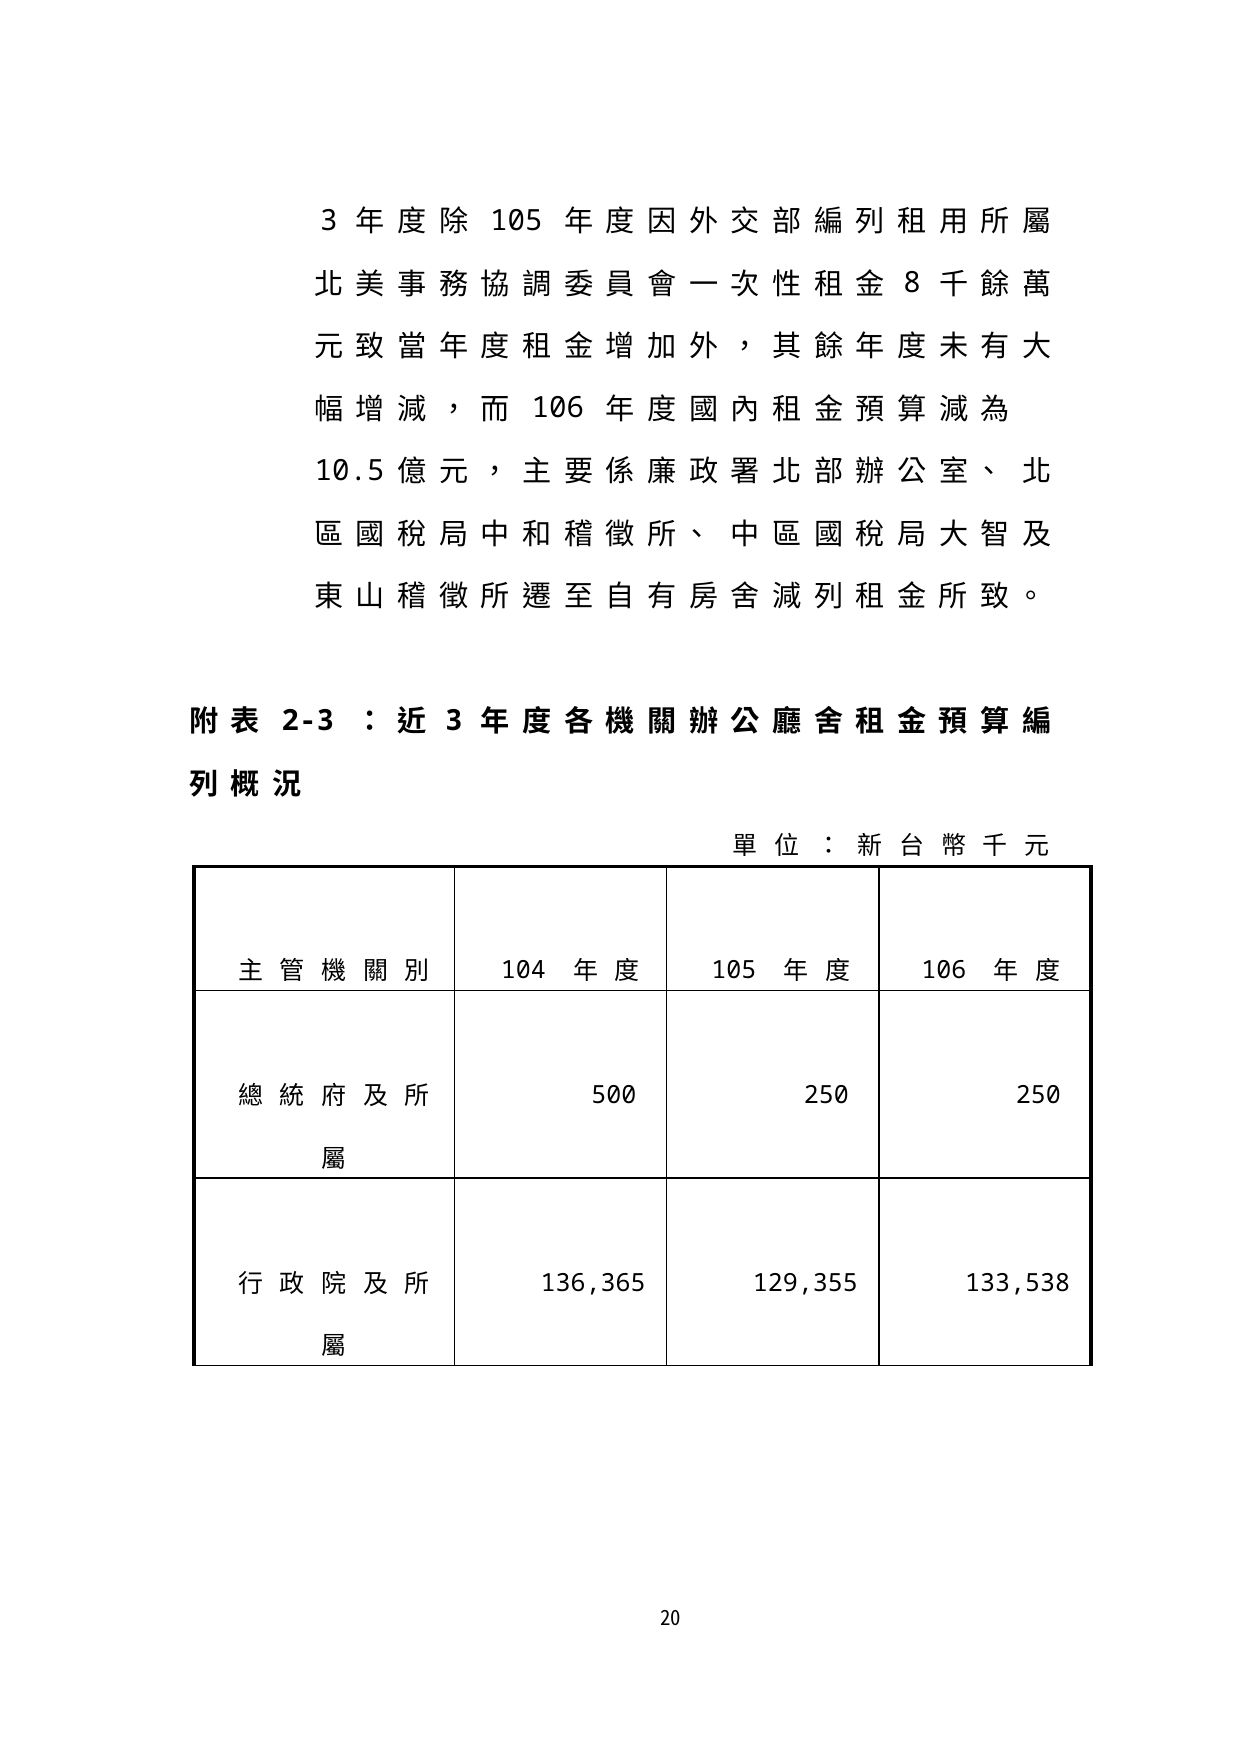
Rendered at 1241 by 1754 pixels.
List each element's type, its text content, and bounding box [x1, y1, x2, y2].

table_header 104年度 [455, 868, 666, 990]
table_cell 行政院及所屬 [196, 1179, 454, 1365]
table_header 106年度 [880, 868, 1089, 990]
table_cell 總統府及所屬 [196, 991, 454, 1177]
table_cell 133,538 [880, 1179, 1089, 1365]
table_cell 136,365 [455, 1179, 666, 1365]
table_cell 250 [667, 991, 878, 1177]
text 單位：新台幣千元 [183, 802, 1058, 865]
table_cell 500 [455, 991, 666, 1177]
table_header 105年度 [667, 868, 878, 990]
table_cell 250 [880, 991, 1089, 1177]
table_header 主管機關別 [196, 868, 454, 990]
table_cell 129,355 [667, 1179, 878, 1365]
text 3年度除105年度因外交部編列租用所屬北美事務協調委員會一次性租金8千餘萬元致當年度租金增加外，其餘年度未有大幅增減，而106年度國內租金預算減為10.5億元，主要係廉政署北部辦公室、北區國稅局中和稽徵所、中區國稅局大智及東山稽徵所遷至自有房舍減列租金所致。 [271, 177, 1058, 615]
text 附表2-3：近3年度各機關辦公廳舍租金預算編列概況 [183, 677, 1058, 802]
